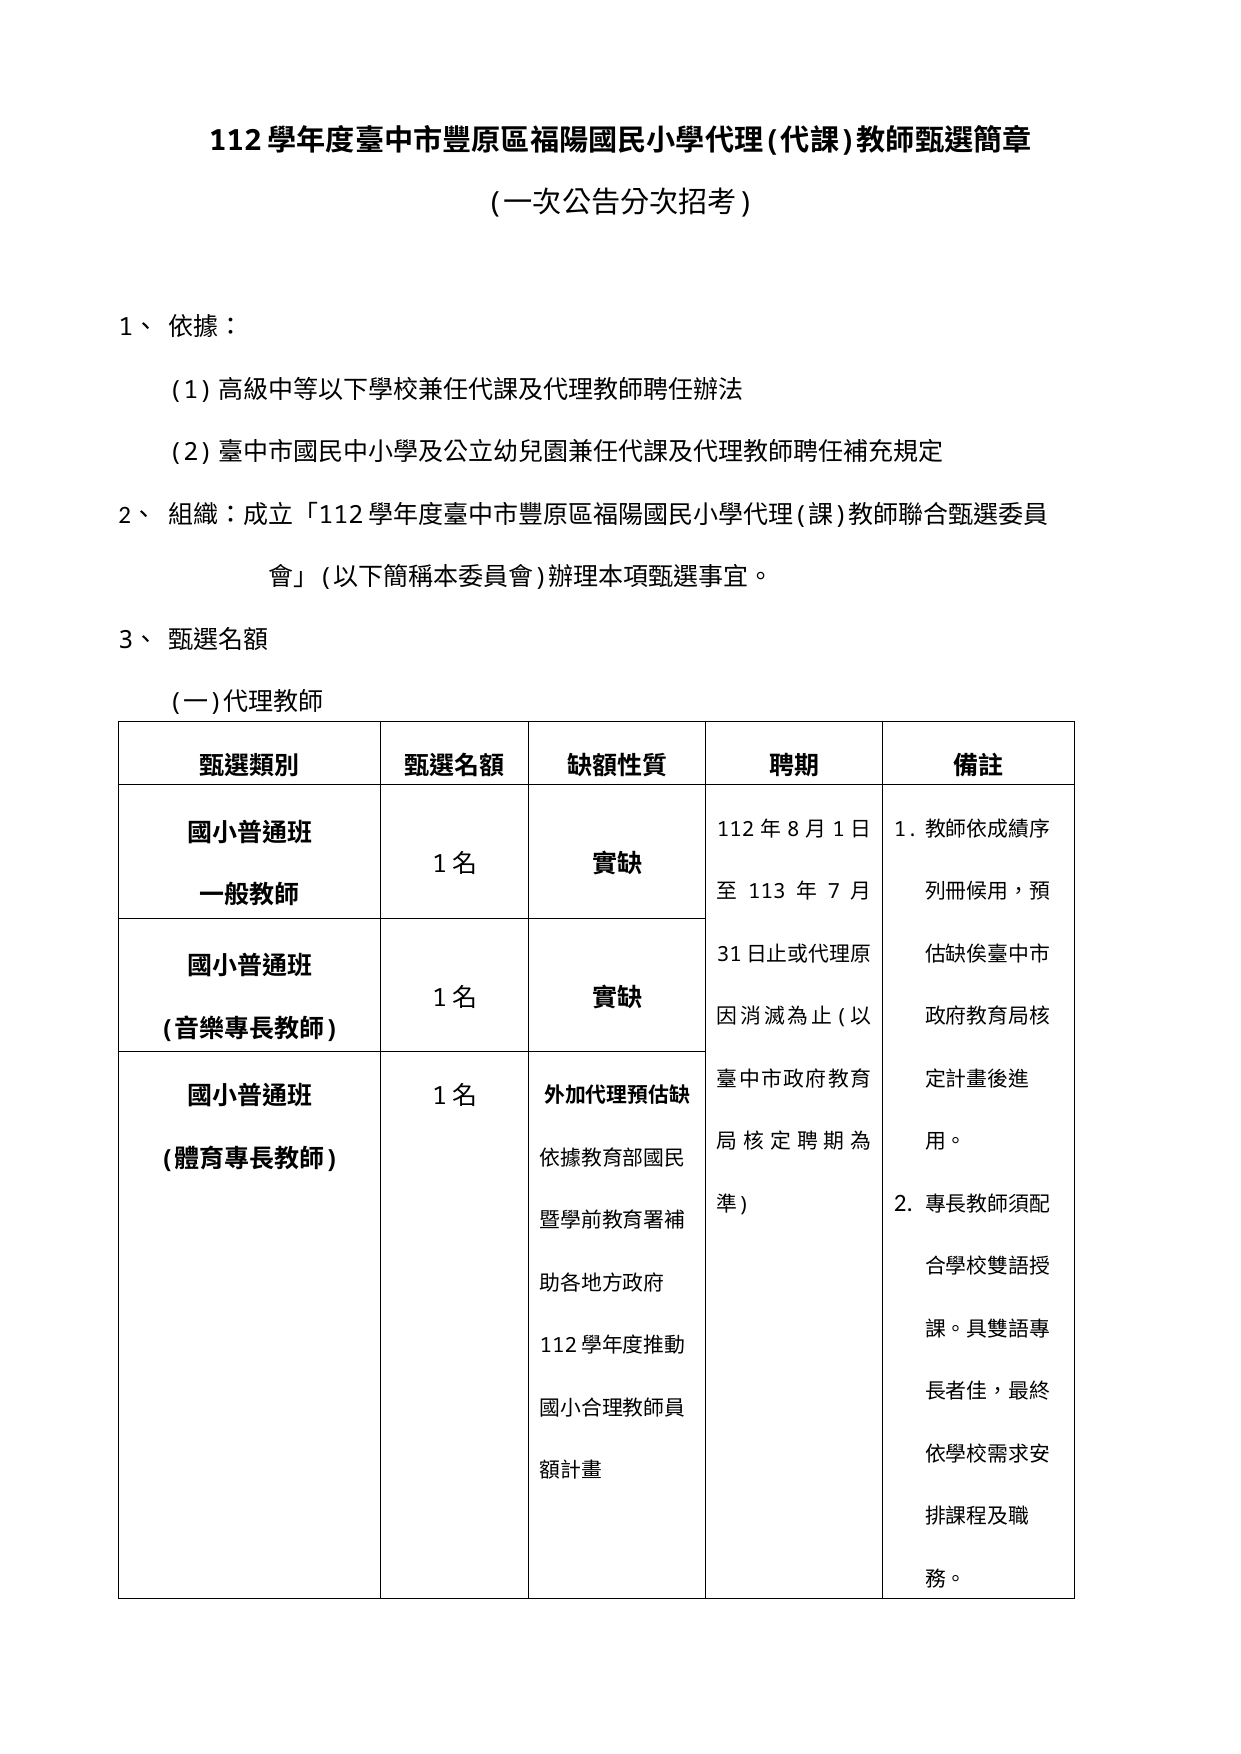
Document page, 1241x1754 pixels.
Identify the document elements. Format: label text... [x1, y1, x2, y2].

table_cell 外加代理預估缺 依據教育部國民暨學前教育署補助各地方政府112學年度推動國小合理教師員額計畫 [529, 1052, 705, 1598]
list 甄選名額 [118, 596, 1122, 658]
table_cell 國小普通班 一般教師 [119, 785, 380, 918]
list 組織：成立「112學年度臺中市豐原區福陽國民小學代理(課)教師聯合甄選委員 [118, 471, 1122, 533]
table_cell 教師依成績序列冊候用，預估缺俟臺中市政府教育局核定計畫後進用。 專長教師須配合學校雙語授課。具雙語專長者佳，最終依學校需求安排課程及職務。 備取若干名。 [883, 785, 1074, 1598]
table_cell 1名 [381, 919, 528, 1051]
table_cell 1名 [381, 1052, 528, 1598]
text (一次公告分次招考) [118, 158, 1122, 221]
text (一)代理教師 [168, 658, 1122, 721]
text 會」(以下簡稱本委員會)辦理本項甄選事宜。 [118, 533, 1122, 596]
table_cell 112年8月1日至113年7月31日止或代理原因消滅為止(以臺中市政府教育局核定聘期為準) [706, 785, 882, 1598]
list 依據： [118, 283, 1122, 346]
table_cell 實缺 [529, 919, 705, 1051]
table_header 缺額性質 [529, 722, 705, 784]
table_header 備註 [883, 722, 1074, 784]
list 臺中市國民中小學及公立幼兒園兼任代課及代理教師聘任補充規定 [168, 408, 1122, 471]
table_cell 國小普通班 (音樂專長教師) [119, 919, 380, 1051]
table_header 甄選名額 [381, 722, 528, 784]
table_header 甄選類別 [119, 722, 380, 784]
table_header 聘期 [706, 722, 882, 784]
list 高級中等以下學校兼任代課及代理教師聘任辦法 [168, 346, 1122, 408]
table_cell 1名 [381, 785, 528, 918]
table_cell 實缺 [529, 785, 705, 918]
text 112學年度臺中市豐原區福陽國民小學代理(代課)教師甄選簡章 [118, 96, 1122, 158]
table_cell 國小普通班 (體育專長教師) [119, 1052, 380, 1598]
